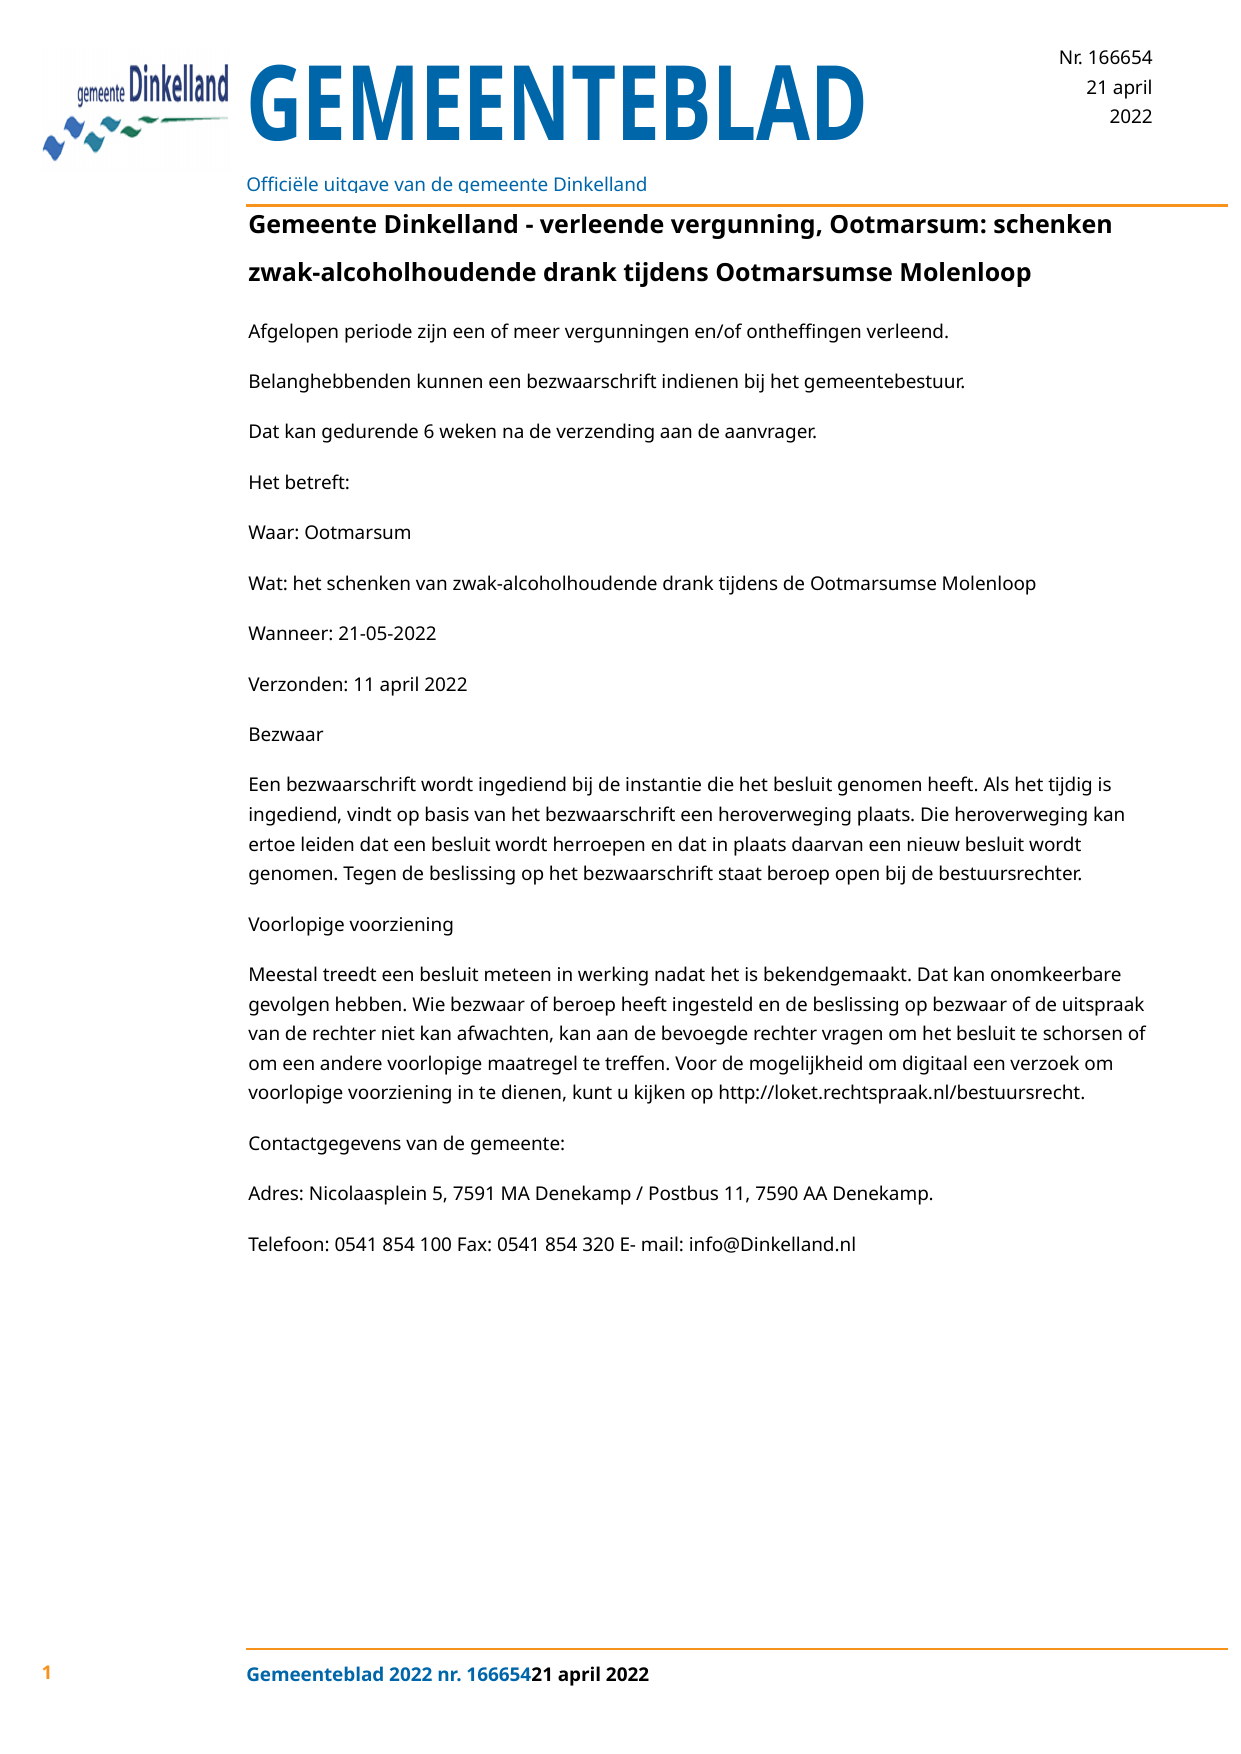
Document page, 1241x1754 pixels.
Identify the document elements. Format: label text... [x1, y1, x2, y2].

picture [41, 47, 231, 172]
text Dat kan gedurende 6 weken na de verzending aan de aanvrager. [248, 419, 1152, 444]
text Wat: het schenken van zwak-alcoholhoudende drank tijdens de Ootmarsumse Molenloop [248, 570, 1152, 596]
text Gemeente Dinkelland - verleende vergunning, Ootmarsum: schenken zwak-alcoholhoudende drank tijdens Ootmarsumse Molenloop [248, 207, 1152, 288]
text Adres: Nicolaasplein 5, 7591 MA Denekamp / Postbus 11, 7590 AA Denekamp. [248, 1180, 1152, 1206]
text Afgelopen periode zijn een of meer vergunningen en/of ontheffingen verleend. [248, 318, 1152, 344]
text Contactgegevens van de gemeente: [248, 1130, 1152, 1156]
text Voorlopige voorziening [248, 911, 1152, 937]
text Belanghebbenden kunnen een bezwaarschrift indienen bij het gemeentebestuur. [248, 368, 1152, 394]
text Een bezwaarschrift wordt ingediend bij de instantie die het besluit genomen heeft. Als het tijdig is ingediend, vindt op basis van het bezwaarschrift een heroverweging plaats. Die heroverweging kan ertoe leiden dat een besluit wordt herroepen en dat in plaats daarvan een nieuw besluit wordt genomen. Tegen de beslissing op het bezwaarschrift staat beroep open bij de bestuursrechter. [248, 772, 1152, 886]
text Waar: Ootmarsum [248, 519, 1152, 545]
text Meestal treedt een besluit meteen in werking nadat het is bekendgemaakt. Dat kan onomkeerbare gevolgen hebben. Wie bezwaar of beroep heeft ingesteld en de beslissing op bezwaar of de uitspraak van de rechter niet kan afwachten, kan aan de bevoegde rechter vragen om het besluit te schorsen of om een andere voorlopige maatregel te treffen. Voor de mogelijkheid om digitaal een verzoek om voorlopige voorziening in te dienen, kunt u kijken op http://loket.rechtspraak.nl/bestuursrecht. [248, 961, 1152, 1105]
text Telefoon: 0541 854 100 Fax: 0541 854 320 E- mail: info@Dinkelland.nl [248, 1231, 1152, 1257]
text Verzonden: 11 april 2022 [248, 671, 1152, 697]
text Het betreft: [248, 469, 1152, 495]
text Bezwaar [248, 721, 1152, 747]
text Wanneer: 21-05-2022 [248, 620, 1152, 646]
